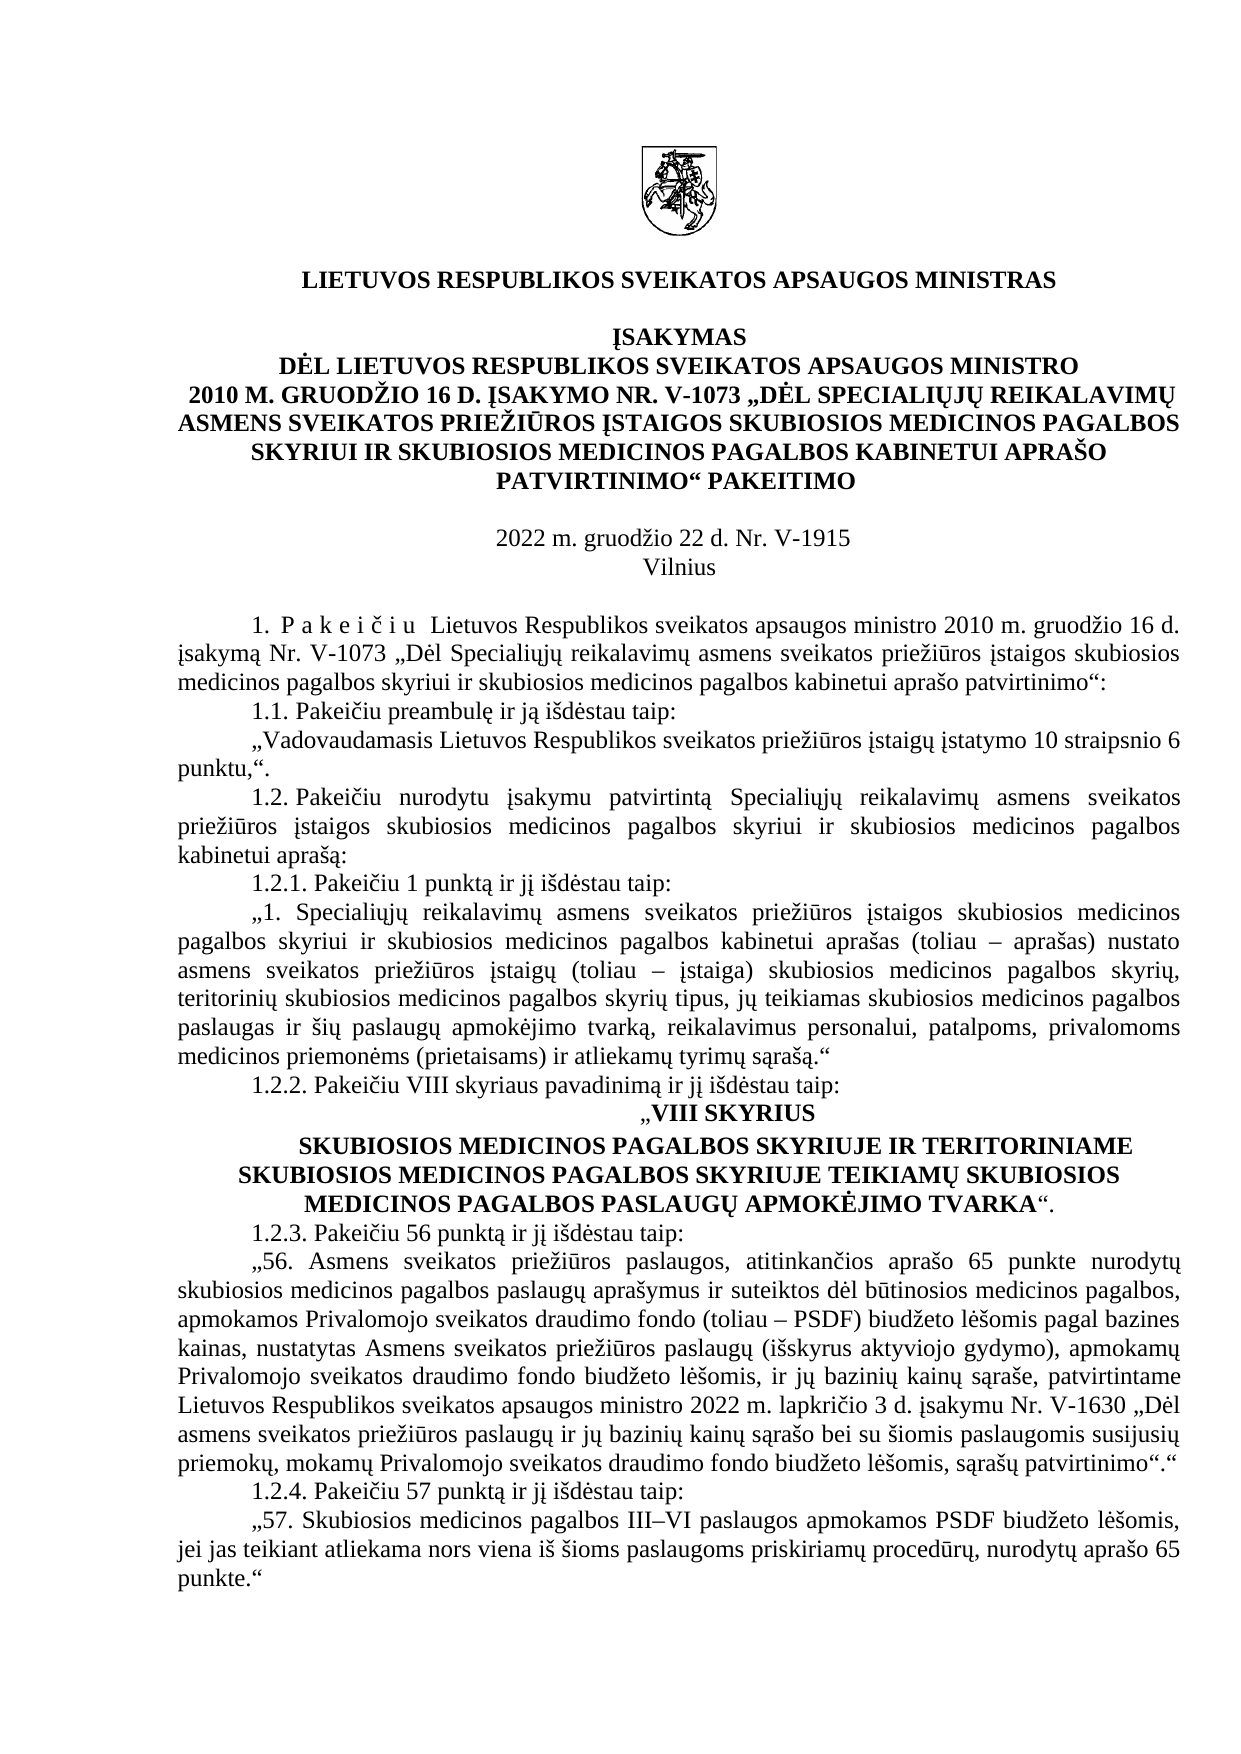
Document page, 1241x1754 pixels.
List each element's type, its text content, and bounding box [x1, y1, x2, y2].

text 1.2. Pakeičiu nurodytu įsakymu patvirtintą Specialiųjų reikalavimų asmens sveikatos priežiūros įstaigos skubiosios medicinos pagalbos skyriui ir skubiosios medicinos pagalbos kabinetui aprašą: [177, 782, 1181, 868]
text SKUBIOSIOS MEDICINOS PAGALBOS SKYRIUJE IR TERITORINIAME SKUBIOSIOS MEDICINOS PAGALBOS SKYRIUJE TEIKIAMŲ SKUBIOSIOS MEDICINOS PAGALBOS PASLAUGŲ APMOKĖJIMO TVARKA“. [177, 1131, 1181, 1218]
text 1.2.2. Pakeičiu VIII skyriaus pavadinimą ir jį išdėstau taip: [236, 1070, 1181, 1098]
text Vilnius [177, 552, 1181, 581]
text „1. Specialiųjų reikalavimų asmens sveikatos priežiūros įstaigos skubiosios medicinos pagalbos skyriui ir skubiosios medicinos pagalbos kabinetui aprašas (toliau – aprašas) nustato asmens sveikatos priežiūros įstaigų (toliau – įstaiga) skubiosios medicinos pagalbos skyrių, teritorinių skubiosios medicinos pagalbos skyrių tipus, jų teikiamas skubiosios medicinos pagalbos paslaugas ir šių paslaugų apmokėjimo tvarką, reikalavimus personalui, patalpoms, privalomoms medicinos priemonėms (prietaisams) ir atliekamų tyrimų sąrašą.“ [177, 897, 1181, 1070]
text 2022 m. gruodžio 22 d. Nr. V-1915 [177, 523, 1181, 552]
text 1.1. Pakeičiu preambulę ir ją išdėstau taip: [251, 696, 1181, 725]
text 1.2.3. Pakeičiu 56 punktą ir jį išdėstau taip: [236, 1218, 1181, 1246]
text 1. P a k e i č i u Lietuvos Respublikos sveikatos apsaugos ministro 2010 m. gruodžio 16 d. įsakymą Nr. V-1073 „Dėl Specialiųjų reikalavimų asmens sveikatos priežiūros įstaigos skubiosios medicinos pagalbos skyriui ir skubiosios medicinos pagalbos kabinetui aprašo patvirtinimo“: [177, 610, 1181, 696]
text „VIII SKYRIUS [274, 1098, 1181, 1127]
text „57. Skubiosios medicinos pagalbos III–VI paslaugos apmokamos PSDF biudžeto lėšomis, jei jas teikiant atliekama nors viena iš šioms paslaugoms priskiriamų procedūrų, nurodytų aprašo 65 punkte.“ [177, 1505, 1181, 1591]
text 2010 M. GRUODŽIO 16 D. ĮSAKYMO NR. V-1073 „DĖL SPECIALIŲJŲ REIKALAVIMŲ ASMENS SVEIKATOS PRIEŽIŪROS ĮSTAIGOS SKUBIOSIOS MEDICINOS PAGALBOS SKYRIUI IR SKUBIOSIOS MEDICINOS PAGALBOS KABINETUI APRAŠO PATVIRTINIMO“ PAKEITIMO [177, 380, 1181, 495]
text 1.2.4. Pakeičiu 57 punktą ir jį išdėstau taip: [236, 1476, 1181, 1505]
text LIETUVOS RESPUBLIKOS SVEIKATOS APSAUGOS MINISTRAS [177, 265, 1181, 293]
text ĮSAKYMAS [177, 322, 1181, 351]
text „56. Asmens sveikatos priežiūros paslaugos, atitinkančios aprašo 65 punkte nurodytų skubiosios medicinos pagalbos paslaugų aprašymus ir suteiktos dėl būtinosios medicinos pagalbos, apmokamos Privalomojo sveikatos draudimo fondo (toliau – PSDF) biudžeto lėšomis pagal bazines kainas, nustatytas Asmens sveikatos priežiūros paslaugų (išskyrus aktyviojo gydymo), apmokamų Privalomojo sveikatos draudimo fondo biudžeto lėšomis, ir jų bazinių kainų sąraše, patvirtintame Lietuvos Respublikos sveikatos apsaugos ministro 2022 m. lapkričio 3 d. įsakymu Nr. V-1630 „Dėl asmens sveikatos priežiūros paslaugų ir jų bazinių kainų sąrašo bei su šiomis paslaugomis susijusių priemokų, mokamų Privalomojo sveikatos draudimo fondo biudžeto lėšomis, sąrašų patvirtinimo“.“ [177, 1246, 1181, 1476]
text „Vadovaudamasis Lietuvos Respublikos sveikatos priežiūros įstaigų įstatymo 10 straipsnio 6 punktu,“. [177, 725, 1181, 782]
text 1.2.1. Pakeičiu 1 punktą ir jį išdėstau taip: [236, 868, 1181, 897]
text DĖL LIETUVOS RESPUBLIKOS SVEIKATOS APSAUGOS MINISTRO [177, 351, 1181, 380]
